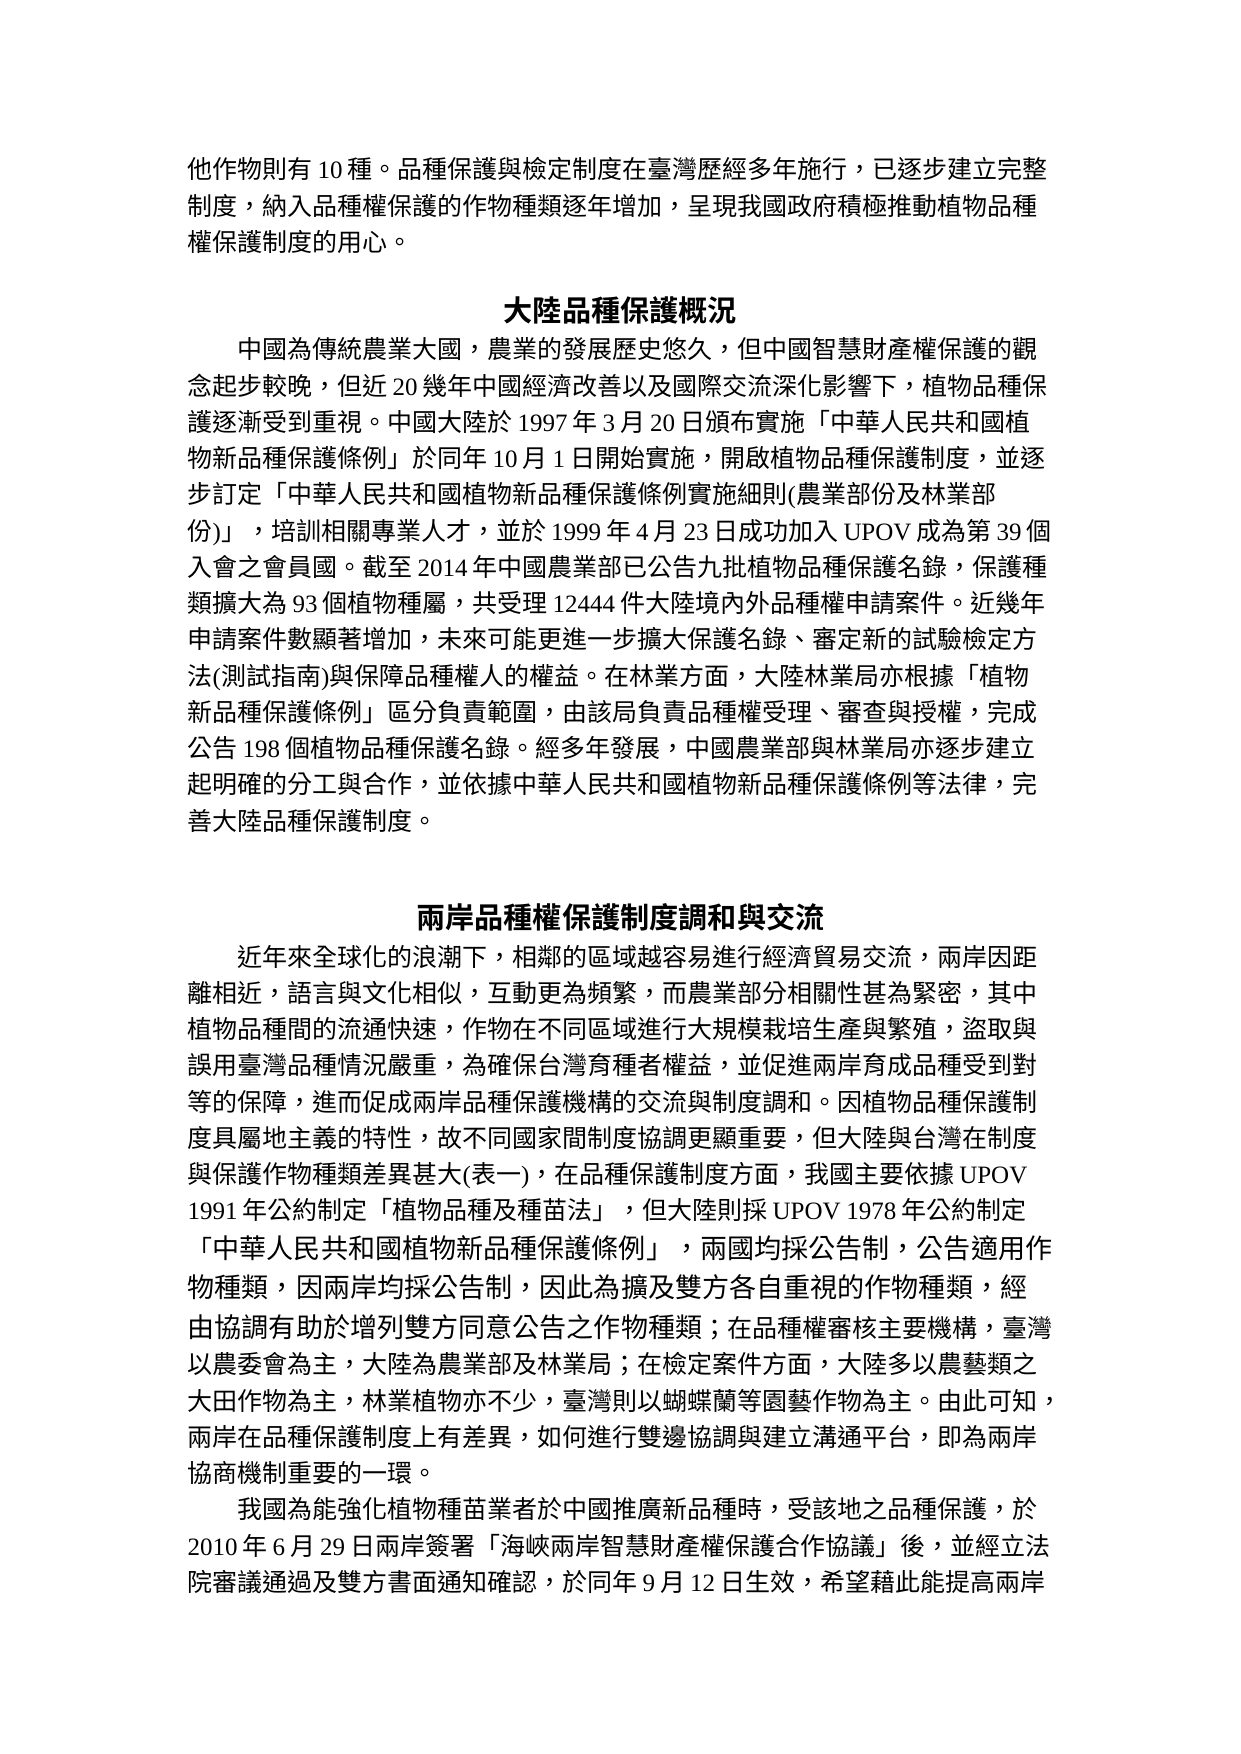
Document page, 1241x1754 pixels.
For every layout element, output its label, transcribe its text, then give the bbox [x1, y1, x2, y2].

text 我國為能強化植物種苗業者於中國推廣新品種時，受該地之品種保護，於2010年6月29日兩岸簽署「海峽兩岸智慧財產權保護合作協議」後，並經立法院審議通過及雙方書面通知確認，於同年9月12日生效，希望藉此能提高兩岸對於智慧財產權的保護。雙方並於2010年9月21日於臺灣宜蘭召開兩岸第一次工作座談會，促成品種保護制度的交流，亦同意在各自公告的作物種類範疇，受理兩方品種權申請案件，並針對合作原則，設置品種權工作組進行協商。臺灣工作小組成員包含農糧署、林業試驗所與種苗改良繁殖場，陸方代表為農業部及國家林業局，藉由互相交流與定期舉辦品種保護研討會，進行技術調和，建立具互信基礎的溝通管道，並期許未來能擴大雙方品種保護合作。 [187, 1490, 1053, 1599]
text 大陸品種保護概況 [187, 287, 1053, 330]
text 近年來全球化的浪潮下，相鄰的區域越容易進行經濟貿易交流，兩岸因距離相近，語言與文化相似，互動更為頻繁，而農業部分相關性甚為緊密，其中植物品種間的流通快速，作物在不同區域進行大規模栽培生產與繁殖，盜取與誤用臺灣品種情況嚴重，為確保台灣育種者權益，並促進兩岸育成品種受到對等的保障，進而促成兩岸品種保護機構的交流與制度調和。因植物品種保護制度具屬地主義的特性，故不同國家間制度協調更顯重要，但大陸與台灣在制度與保護作物種類差異甚大(表一)，在品種保護制度方面，我國主要依據UPOV 1991年公約制定「植物品種及種苗法」，但大陸則採UPOV 1978年公約制定「中華人民共和國植物新品種保護條例」，兩國均採公告制，公告適用作物種類，因兩岸均採公告制，因此為擴及雙方各自重視的作物種類，經由協調有助於增列雙方同意公告之作物種類；在品種權審核主要機構，臺灣以農委會為主，大陸為農業部及林業局；在檢定案件方面，大陸多以農藝類之大田作物為主，林業植物亦不少，臺灣則以蝴蝶蘭等園藝作物為主。由此可知，兩岸在品種保護制度上有差異，如何進行雙邊協調與建立溝通平台，即為兩岸協商機制重要的一環。 [187, 937, 1053, 1490]
text 兩岸品種權保護制度調和與交流 [187, 895, 1053, 937]
text 中國為傳統農業大國，農業的發展歷史悠久，但中國智慧財產權保護的觀念起步較晚，但近20幾年中國經濟改善以及國際交流深化影響下，植物品種保護逐漸受到重視。中國大陸於1997年3月20日頒布實施「中華人民共和國植物新品種保護條例」於同年10月1日開始實施，開啟植物品種保護制度，並逐步訂定「中華人民共和國植物新品種保護條例實施細則(農業部份及林業部份)」，培訓相關專業人才，並於1999年4月23日成功加入UPOV成為第39個入會之會員國。截至2014年中國農業部已公告九批植物品種保護名錄，保護種類擴大為93個植物種屬，共受理12444件大陸境內外品種權申請案件。近幾年申請案件數顯著增加，未來可能更進一步擴大保護名錄、審定新的試驗檢定方法(測試指南)與保障品種權人的權益。在林業方面，大陸林業局亦根據「植物新品種保護條例」區分負責範圍，由該局負責品種權受理、審查與授權，完成公告198個植物品種保護名錄。經多年發展，中國農業部與林業局亦逐步建立起明確的分工與合作，並依據中華人民共和國植物新品種保護條例等法律，完善大陸品種保護制度。 [187, 330, 1053, 837]
text 他作物則有10種。品種保護與檢定制度在臺灣歷經多年施行，已逐步建立完整制度，納入品種權保護的作物種類逐年增加，呈現我國政府積極推動植物品種權保護制度的用心。 [187, 150, 1053, 259]
